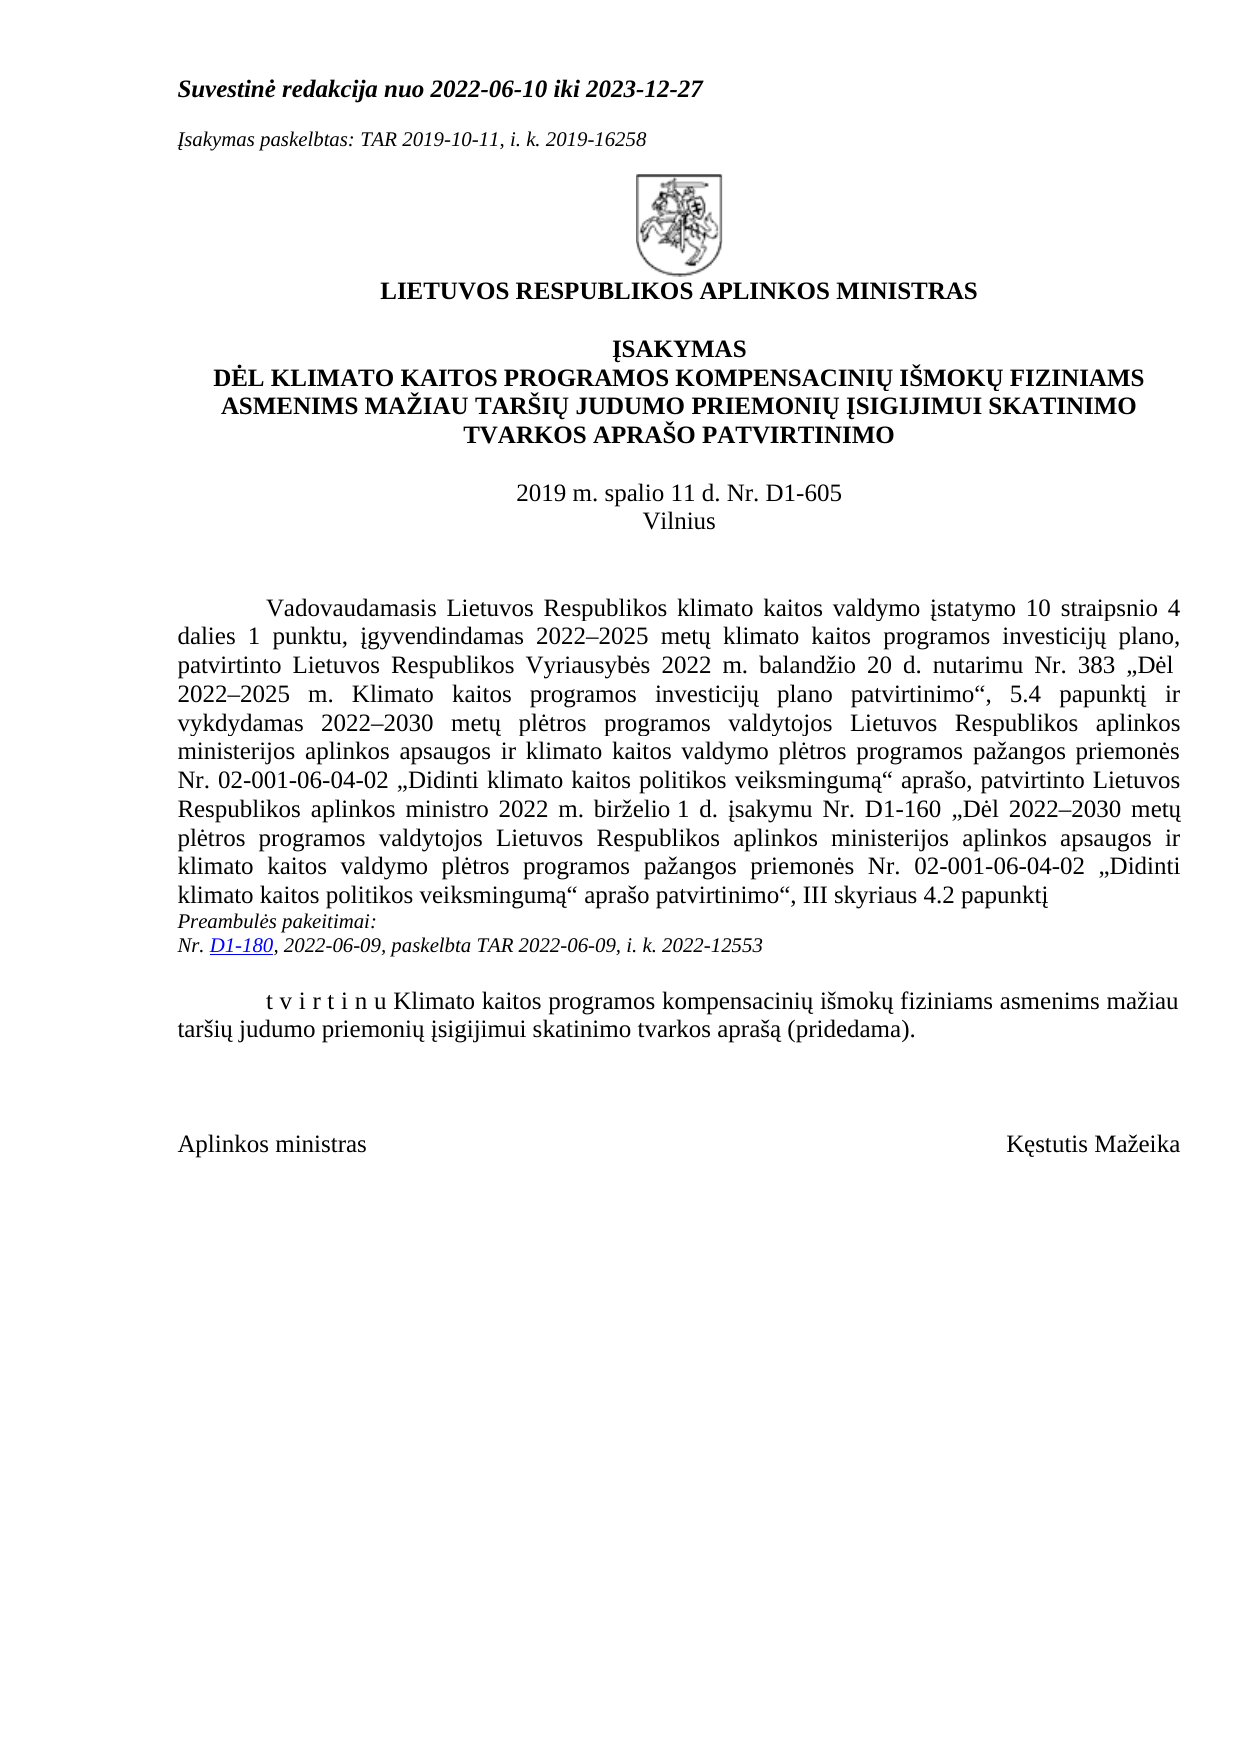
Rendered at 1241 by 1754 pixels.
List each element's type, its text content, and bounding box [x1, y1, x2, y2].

text Suvestinė redakcija nuo 2022-06-10 iki 2023-12-27 [177, 74, 1181, 103]
text t v i r t i n u Klimato kaitos programos kompensacinių išmokų fiziniams asmenims mažiau taršių judumo priemonių įsigijimui skatinimo tvarkos aprašą (pridedama). [177, 986, 1181, 1043]
text Aplinkos ministras Kęstutis Mažeika [177, 1129, 1181, 1158]
text 2019 m. spalio 11 d. Nr. D1-605 [177, 478, 1181, 506]
text Vilnius [177, 506, 1181, 535]
text Preambulės pakeitimai: [177, 909, 1181, 933]
text DĖL KLIMATO KAITOS PROGRAMOS KOMPENSACINIŲ IŠMOKŲ FIZINIAMS ASMENIMS MAŽIAU TARŠIŲ JUDUMO PRIEMONIŲ ĮSIGIJIMUI SKATINIMO TVARKOS APRAŠO PATVIRTINIMO [177, 363, 1181, 449]
text LIETUVOS RESPUBLIKOS APLINKOS MINISTRAS [177, 276, 1181, 305]
text Įsakymas paskelbtas: TAR 2019-10-11, i. k. 2019-16258 [177, 127, 1181, 151]
text ĮSAKYMAS [177, 334, 1181, 363]
text Vadovaudamasis Lietuvos Respublikos klimato kaitos valdymo įstatymo 10 straipsnio 4 dalies 1 punktu, įgyvendindamas 2022–2025 metų klimato kaitos programos investicijų plano, patvirtinto Lietuvos Respublikos Vyriausybės 2022 m. balandžio 20 d. nutarimu Nr. 383 „Dėl 2022–2025 m. Klimato kaitos programos investicijų plano patvirtinimo“, 5.4 papunktį ir vykdydamas 2022–2030 metų plėtros programos valdytojos Lietuvos Respublikos aplinkos ministerijos aplinkos apsaugos ir klimato kaitos valdymo plėtros programos pažangos priemonės Nr. 02-001-06-04-02 „Didinti klimato kaitos politikos veiksmingumą“ aprašo, patvirtinto Lietuvos Respublikos aplinkos ministro 2022 m. birželio 1 d. įsakymu Nr. D1-160 „Dėl 2022–2030 metų plėtros programos valdytojos Lietuvos Respublikos aplinkos ministerijos aplinkos apsaugos ir klimato kaitos valdymo plėtros programos pažangos priemonės Nr. 02-001-06-04-02 „Didinti klimato kaitos politikos veiksmingumą“ aprašo patvirtinimo“, III skyriaus 4.2 papunktį [177, 593, 1181, 909]
text Nr. D1-180, 2022-06-09, paskelbta TAR 2022-06-09, i. k. 2022-12553 [177, 933, 1181, 957]
